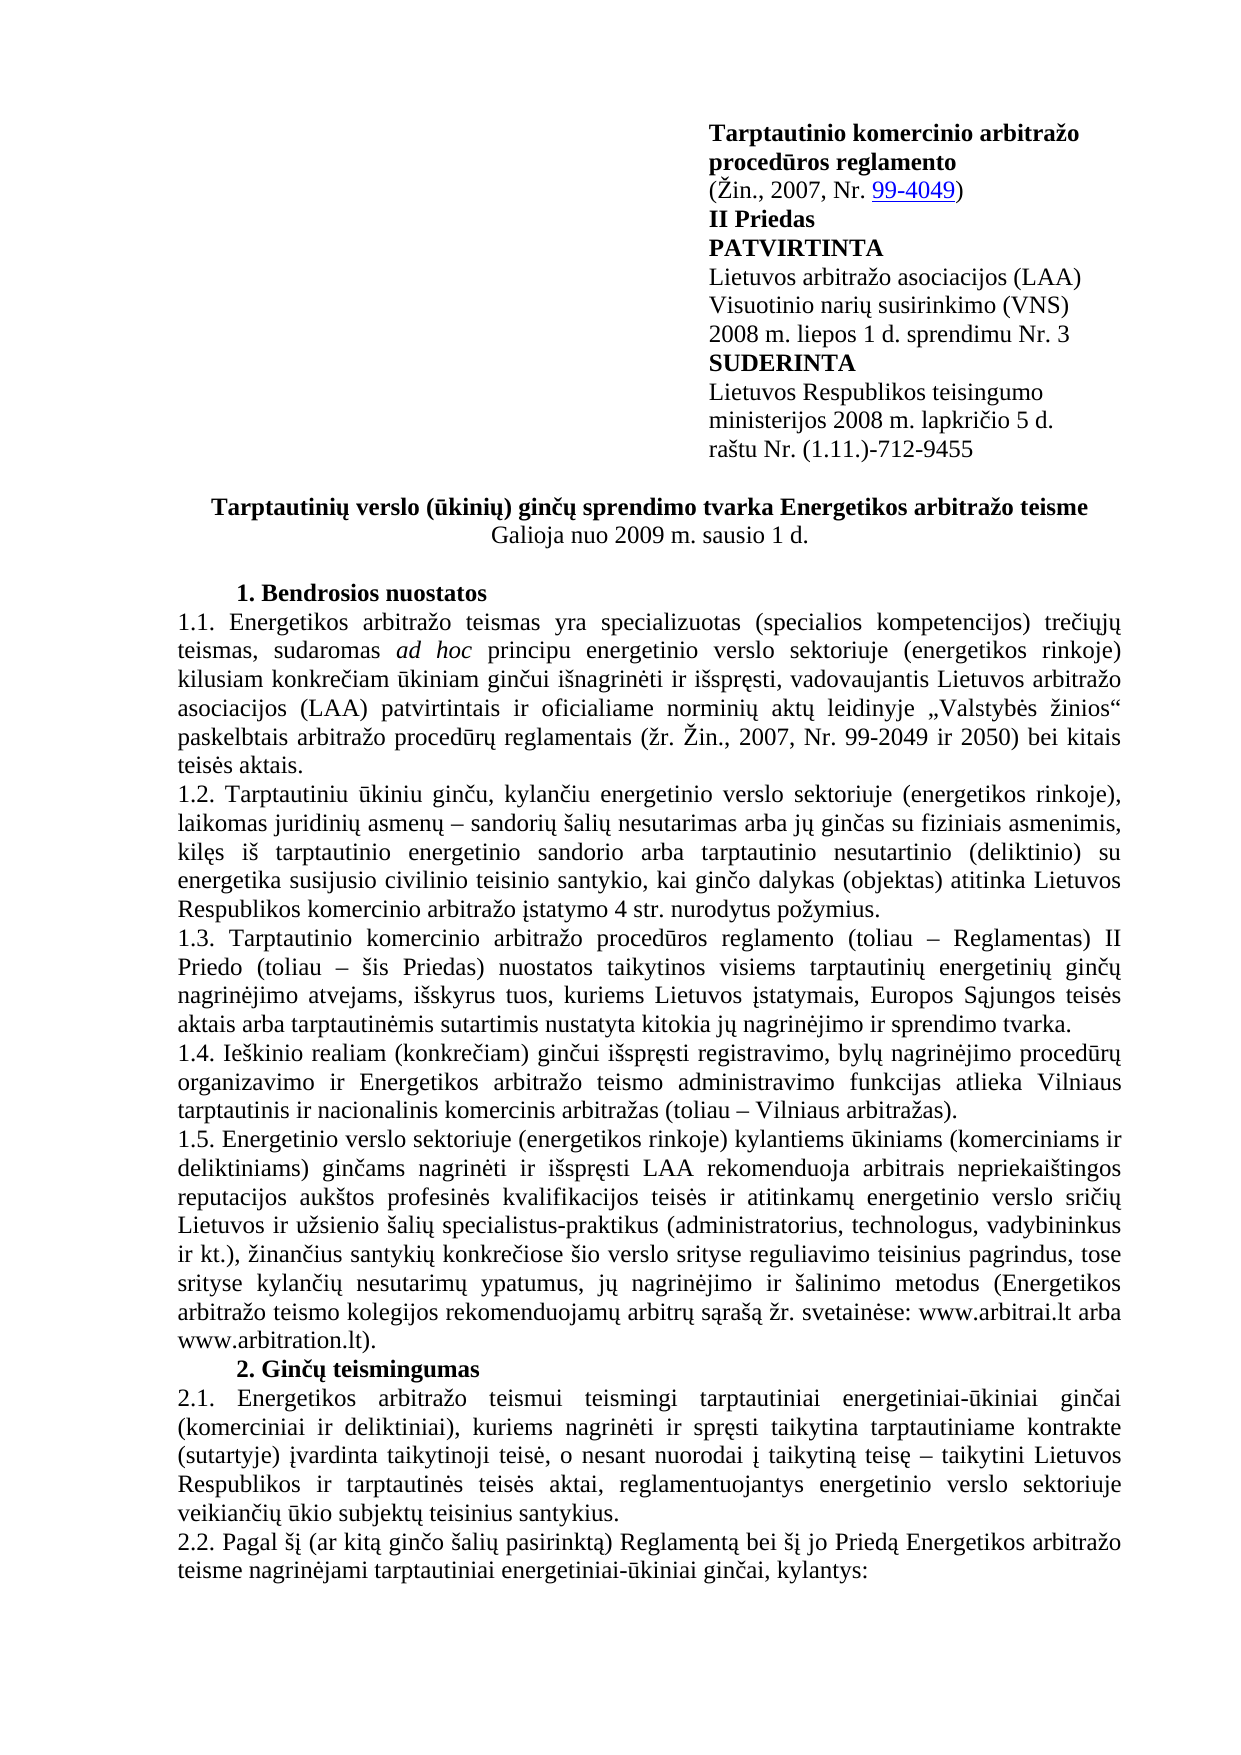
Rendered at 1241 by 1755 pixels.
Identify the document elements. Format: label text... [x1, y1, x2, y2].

text Lietuvos arbitražo asociacijos (LAA) [177, 262, 1122, 291]
text SUDERINTA [177, 348, 1122, 377]
text Lietuvos Respublikos teisingumo [177, 377, 1122, 406]
text 2.2. Pagal šį (ar kitą ginčo šalių pasirinktą) Reglamentą bei šį jo Priedą Energetikos arbitražo teisme nagrinėjami tarptautiniai energetiniai-ūkiniai ginčai, kylantys: [177, 1527, 1122, 1584]
text 1.3. Tarptautinio komercinio arbitražo procedūros reglamento (toliau – Reglamentas) II Priedo (toliau – šis Priedas) nuostatos taikytinos visiems tarptautinių energetinių ginčų nagrinėjimo atvejams, išskyrus tuos, kuriems Lietuvos įstatymais, Europos Sąjungos teisės aktais arba tarptautinėmis sutartimis nustatyta kitokia jų nagrinėjimo ir sprendimo tvarka. [177, 923, 1122, 1038]
text II Priedas [177, 204, 1122, 233]
text 1. Bendrosios nuostatos [177, 578, 1122, 607]
text 2008 m. liepos 1 d. sprendimu Nr. 3 [177, 319, 1122, 348]
text 2. Ginčų teismingumas [177, 1354, 1122, 1383]
text Tarptautinių verslo (ūkinių) ginčų sprendimo tvarka Energetikos arbitražo teisme [177, 492, 1122, 521]
text ministerijos 2008 m. lapkričio 5 d. [177, 406, 1122, 434]
text 1.4. Ieškinio realiam (konkrečiam) ginčui išspręsti registravimo, bylų nagrinėjimo procedūrų organizavimo ir Energetikos arbitražo teismo administravimo funkcijas atlieka Vilniaus tarptautinis ir nacionalinis komercinis arbitražas (toliau – Vilniaus arbitražas). [177, 1038, 1122, 1124]
text Visuotinio narių susirinkimo (VNS) [177, 291, 1122, 319]
text Tarptautinio komercinio arbitražo [709, 118, 1122, 147]
text Galioja nuo 2009 m. sausio 1 d. [177, 521, 1122, 549]
text 1.2. Tarptautiniu ūkiniu ginču, kylančiu energetinio verslo sektoriuje (energetikos rinkoje), laikomas juridinių asmenų – sandorių šalių nesutarimas arba jų ginčas su fiziniais asmenimis, kilęs iš tarptautinio energetinio sandorio arba tarptautinio nesutartinio (deliktinio) su energetika susijusio civilinio teisinio santykio, kai ginčo dalykas (objektas) atitinka Lietuvos Respublikos komercinio arbitražo įstatymo 4 str. nurodytus požymius. [177, 779, 1122, 923]
text raštu Nr. (1.11.)-712-9455 [177, 434, 1122, 463]
text procedūros reglamento [177, 147, 1122, 176]
text 2.1. Energetikos arbitražo teismui teismingi tarptautiniai energetiniai-ūkiniai ginčai (komerciniai ir deliktiniai), kuriems nagrinėti ir spręsti taikytina tarptautiniame kontrakte (sutartyje) įvardinta taikytinoji teisė, o nesant nuorodai į taikytiną teisę – taikytini Lietuvos Respublikos ir tarptautinės teisės aktai, reglamentuojantys energetinio verslo sektoriuje veikiančių ūkio subjektų teisinius santykius. [177, 1383, 1122, 1527]
text 1.1. Energetikos arbitražo teismas yra specializuotas (specialios kompetencijos) trečiųjų teismas, sudaromas ad hoc principu energetinio verslo sektoriuje (energetikos rinkoje) kilusiam konkrečiam ūkiniam ginčui išnagrinėti ir išspręsti, vadovaujantis Lietuvos arbitražo asociacijos (LAA) patvirtintais ir oficialiame norminių aktų leidinyje „Valstybės žinios“ paskelbtais arbitražo procedūrų reglamentais (žr. Žin., 2007, Nr. 99-2049 ir 2050) bei kitais teisės aktais. [177, 607, 1122, 779]
text (Žin., 2007, Nr. 99-4049) [177, 176, 1122, 204]
text 1.5. Energetinio verslo sektoriuje (energetikos rinkoje) kylantiems ūkiniams (komerciniams ir deliktiniams) ginčams nagrinėti ir išspręsti LAA rekomenduoja arbitrais nepriekaištingos reputacijos aukštos profesinės kvalifikacijos teisės ir atitinkamų energetinio verslo sričių Lietuvos ir užsienio šalių specialistus-praktikus (administratorius, technologus, vadybininkus ir kt.), žinančius santykių konkrečiose šio verslo srityse reguliavimo teisinius pagrindus, tose srityse kylančių nesutarimų ypatumus, jų nagrinėjimo ir šalinimo metodus (Energetikos arbitražo teismo kolegijos rekomenduojamų arbitrų sąrašą žr. svetainėse: www.arbitrai.lt arba www.arbitration.lt). [177, 1124, 1122, 1354]
text PATVIRTINTA [177, 233, 1122, 262]
